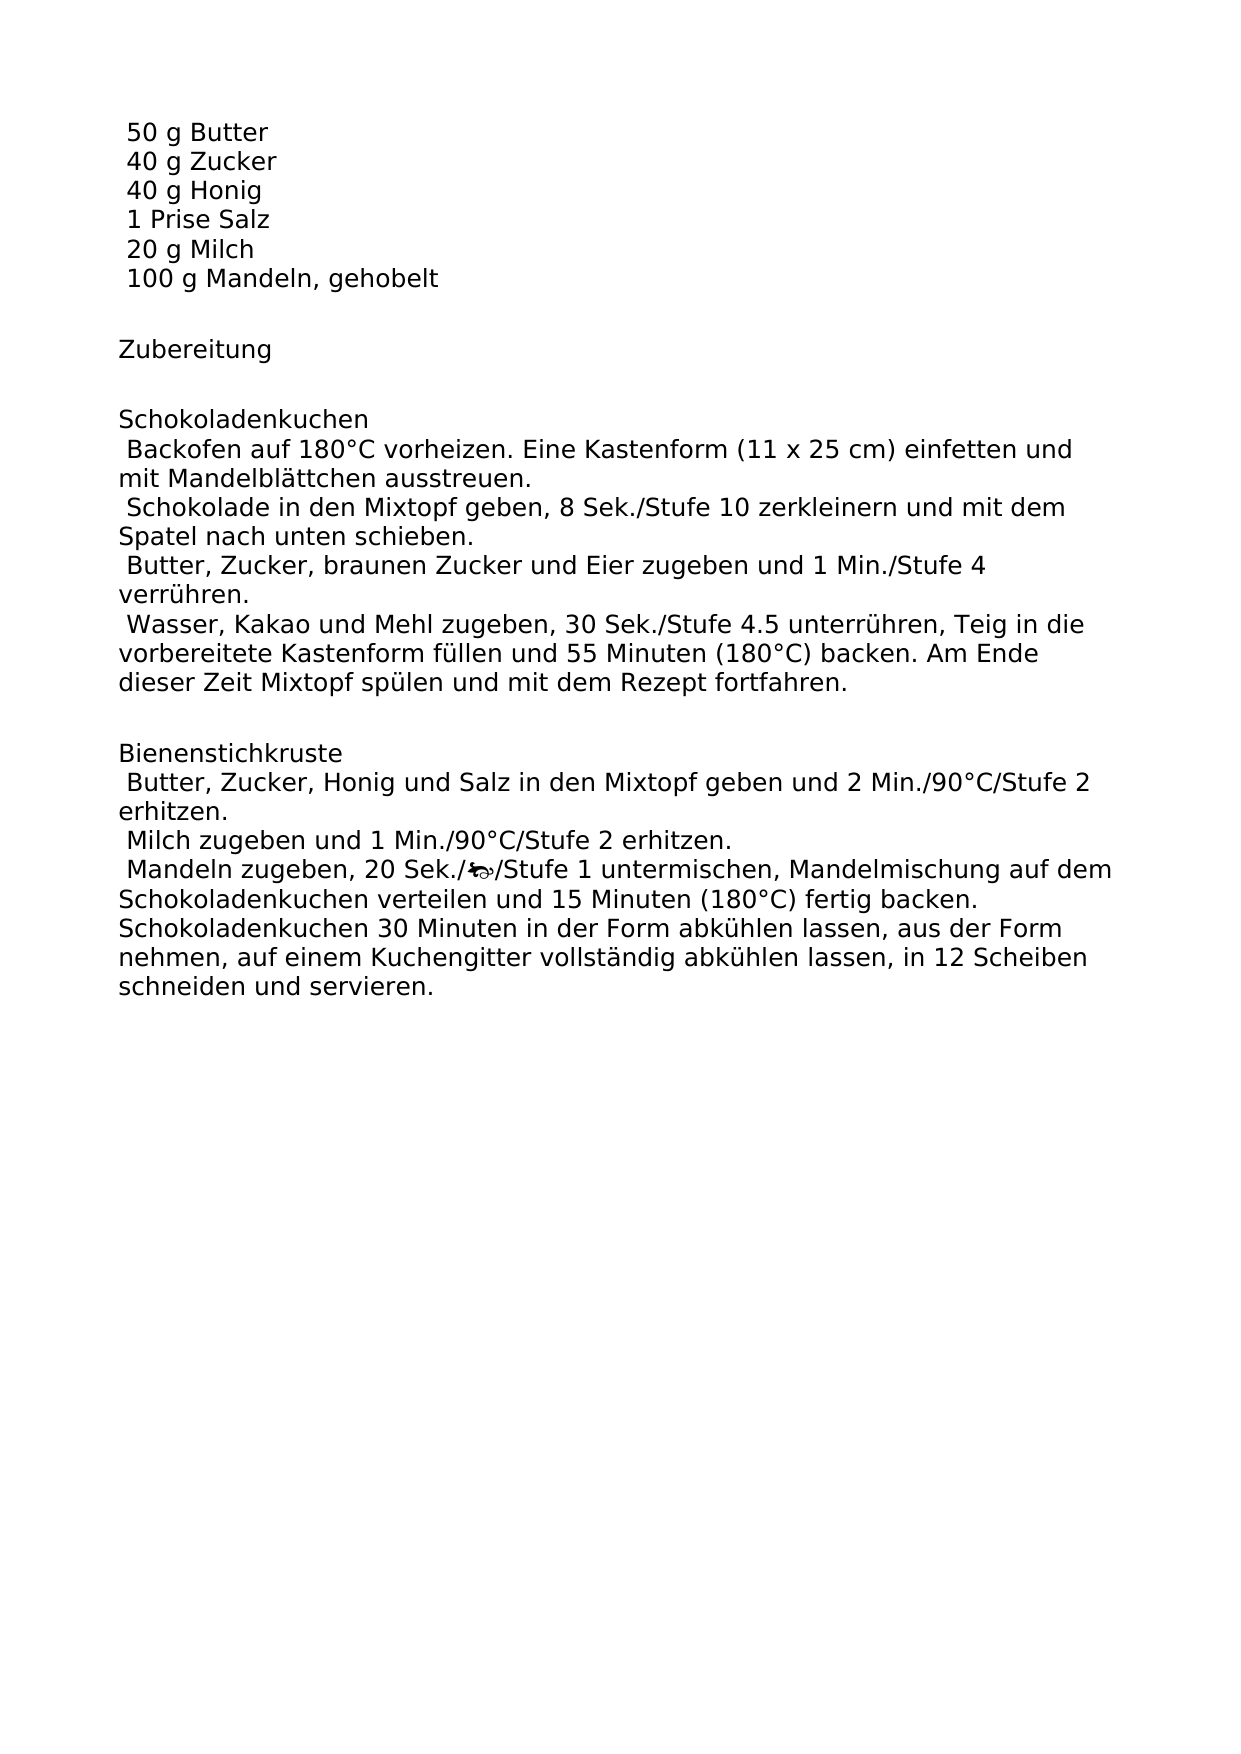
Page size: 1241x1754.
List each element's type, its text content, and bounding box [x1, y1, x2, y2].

text 50 g Butter 40 g Zucker 40 g Honig 1 Prise Salz 20 g Milch 100 g Mandeln, gehobelt [118, 118, 1122, 322]
text Schokoladenkuchen Backofen auf 180°C vorheizen. Eine Kastenform (11 x 25 cm) einfetten und mit Mandelblättchen ausstreuen. Schokolade in den Mixtopf geben, 8 Sek./Stufe 10 zerkleinern und mit dem Spatel nach unten schieben. Butter, Zucker, braunen Zucker und Eier zugeben und 1 Min./Stufe 4 verrühren. Wasser, Kakao und Mehl zugeben, 30 Sek./Stufe 4.5 unterrühren, Teig in die vorbereitete Kastenform füllen und 55 Minuten (180°C) backen. Am Ende dieser Zeit Mixtopf spülen und mit dem Rezept fortfahren. [118, 406, 1122, 726]
text Zubereitung [118, 335, 1122, 393]
text Bienenstichkruste Butter, Zucker, Honig und Salz in den Mixtopf geben und 2 Min./90°C/Stufe 2 erhitzen. Milch zugeben und 1 Min./90°C/Stufe 2 erhitzen. Mandeln zugeben, 20 Sek.//Stufe 1 untermischen, Mandelmischung auf dem Schokoladenkuchen verteilen und 15 Minuten (180°C) fertig backen. Schokoladenkuchen 30 Minuten in der Form abkühlen lassen, aus der Form nehmen, auf einem Kuchengitter vollständig abkühlen lassen, in 12 Scheiben schneiden und servieren. [118, 739, 1122, 1031]
